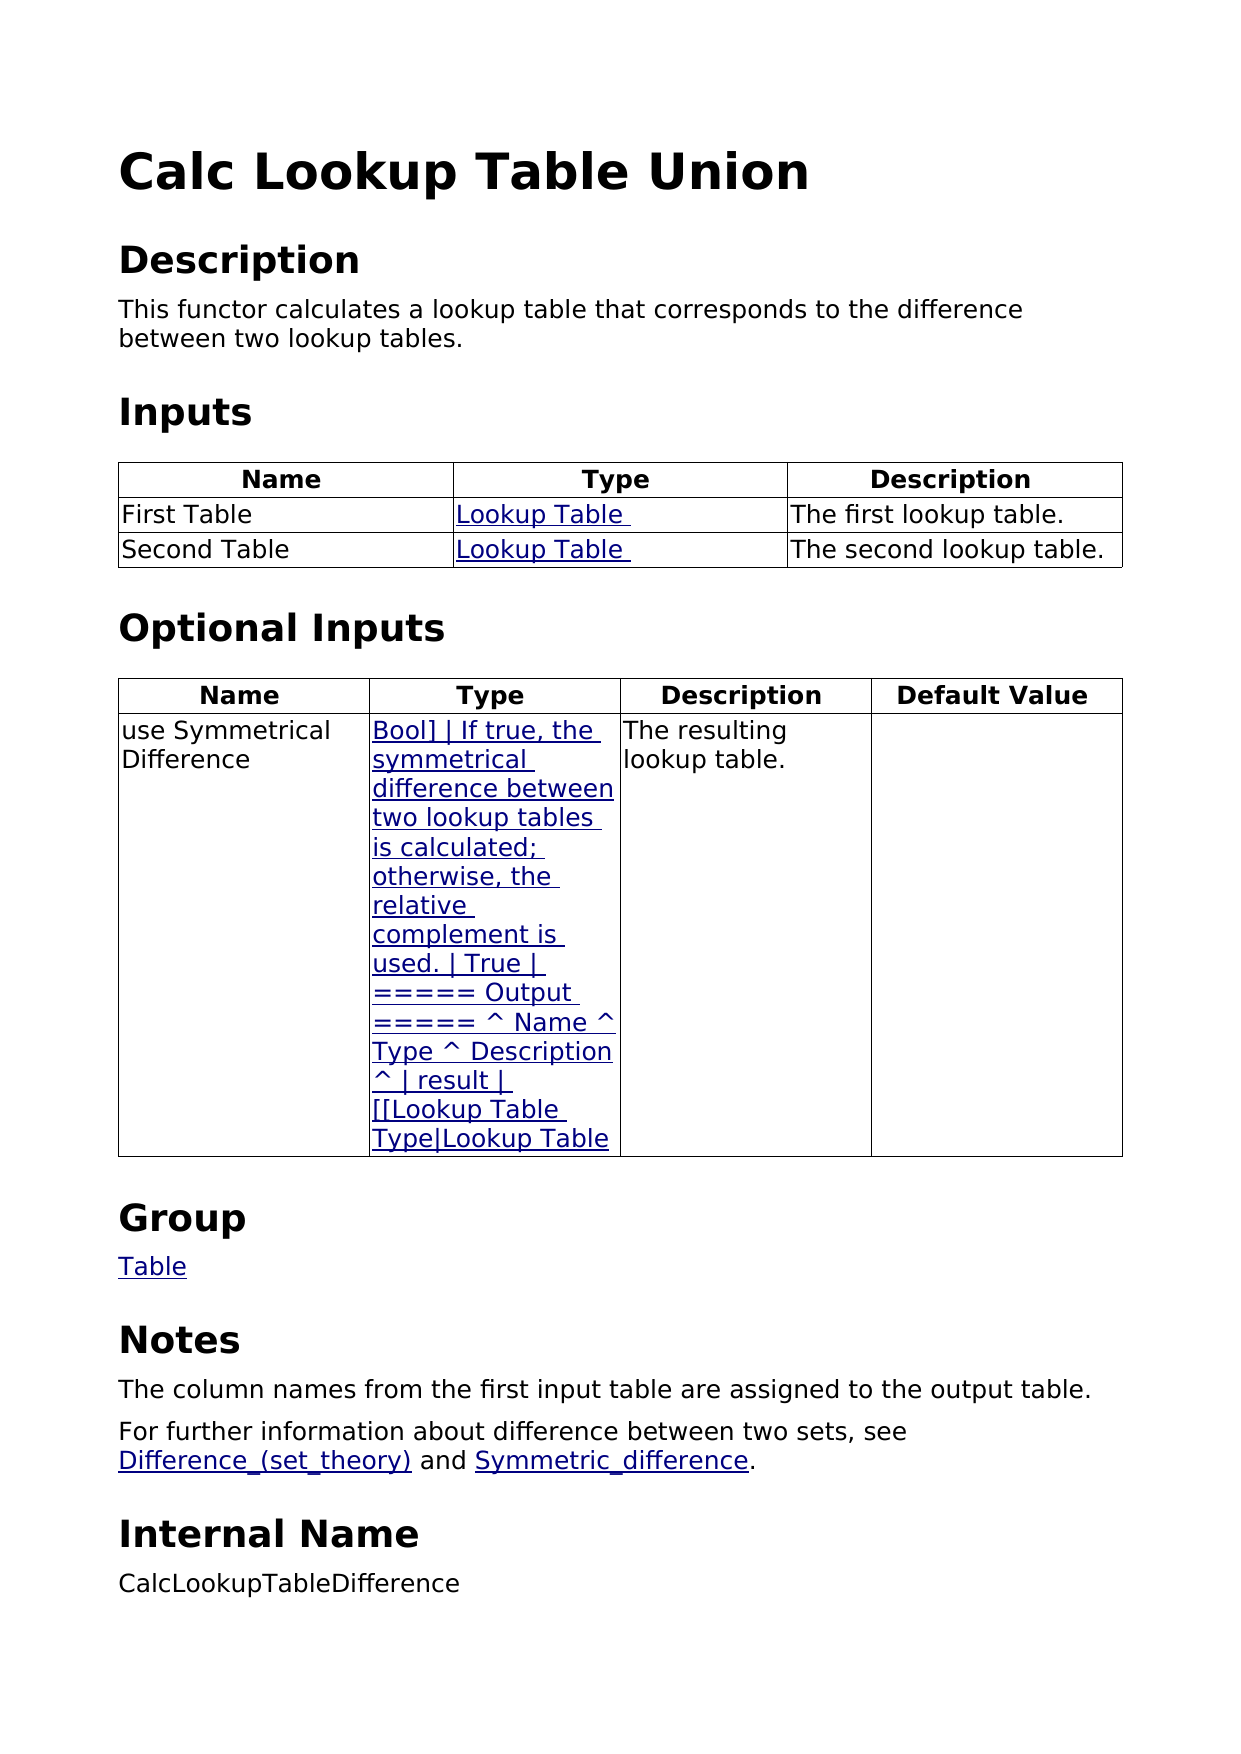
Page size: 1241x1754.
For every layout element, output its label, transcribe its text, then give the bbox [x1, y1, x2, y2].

table_cell Lookup Table [454, 533, 787, 567]
table_cell The first lookup table. [788, 498, 1122, 532]
subtitle Internal Name [118, 1513, 1122, 1556]
table_cell use Symmetrical Difference [119, 714, 369, 1156]
subtitle Optional Inputs [118, 607, 1122, 651]
text The column names from the first input table are assigned to the output table. [118, 1375, 1122, 1404]
text CalcLookupTableDifference [118, 1569, 1122, 1598]
subtitle Notes [118, 1319, 1122, 1363]
table_header Default Value [872, 679, 1122, 713]
text For further information about difference between two sets, see Difference_(set_theory) and Symmetric_difference. [118, 1417, 1122, 1475]
table_cell First Table [119, 498, 453, 532]
subtitle Calc Lookup Table Union [118, 143, 1122, 201]
table_header Type [370, 679, 620, 713]
table_header Description [621, 679, 871, 713]
text This functor calculates a lookup table that corresponds to the difference between two lookup tables. [118, 295, 1122, 353]
text Table [118, 1252, 1122, 1282]
table_cell Lookup Table [454, 498, 787, 532]
table_header Description [788, 463, 1122, 497]
subtitle Inputs [118, 391, 1122, 434]
table_cell The resulting lookup table. [621, 714, 871, 1156]
table_header Type [454, 463, 787, 497]
table_header Name [119, 463, 453, 497]
table_cell Bool] | If true, the symmetrical difference between two lookup tables is calculated; otherwise, the relative complement is used. | True | ===== Output ===== ^ Name ^ Type ^ Description ^ | result | [[Lookup Table Type|Lookup Table [370, 714, 620, 1156]
table_cell [872, 714, 1122, 1156]
table_header Name [119, 679, 369, 713]
subtitle Description [118, 239, 1122, 282]
subtitle Group [118, 1196, 1122, 1240]
table_cell The second lookup table. [788, 533, 1122, 567]
table_cell Second Table [119, 533, 453, 567]
